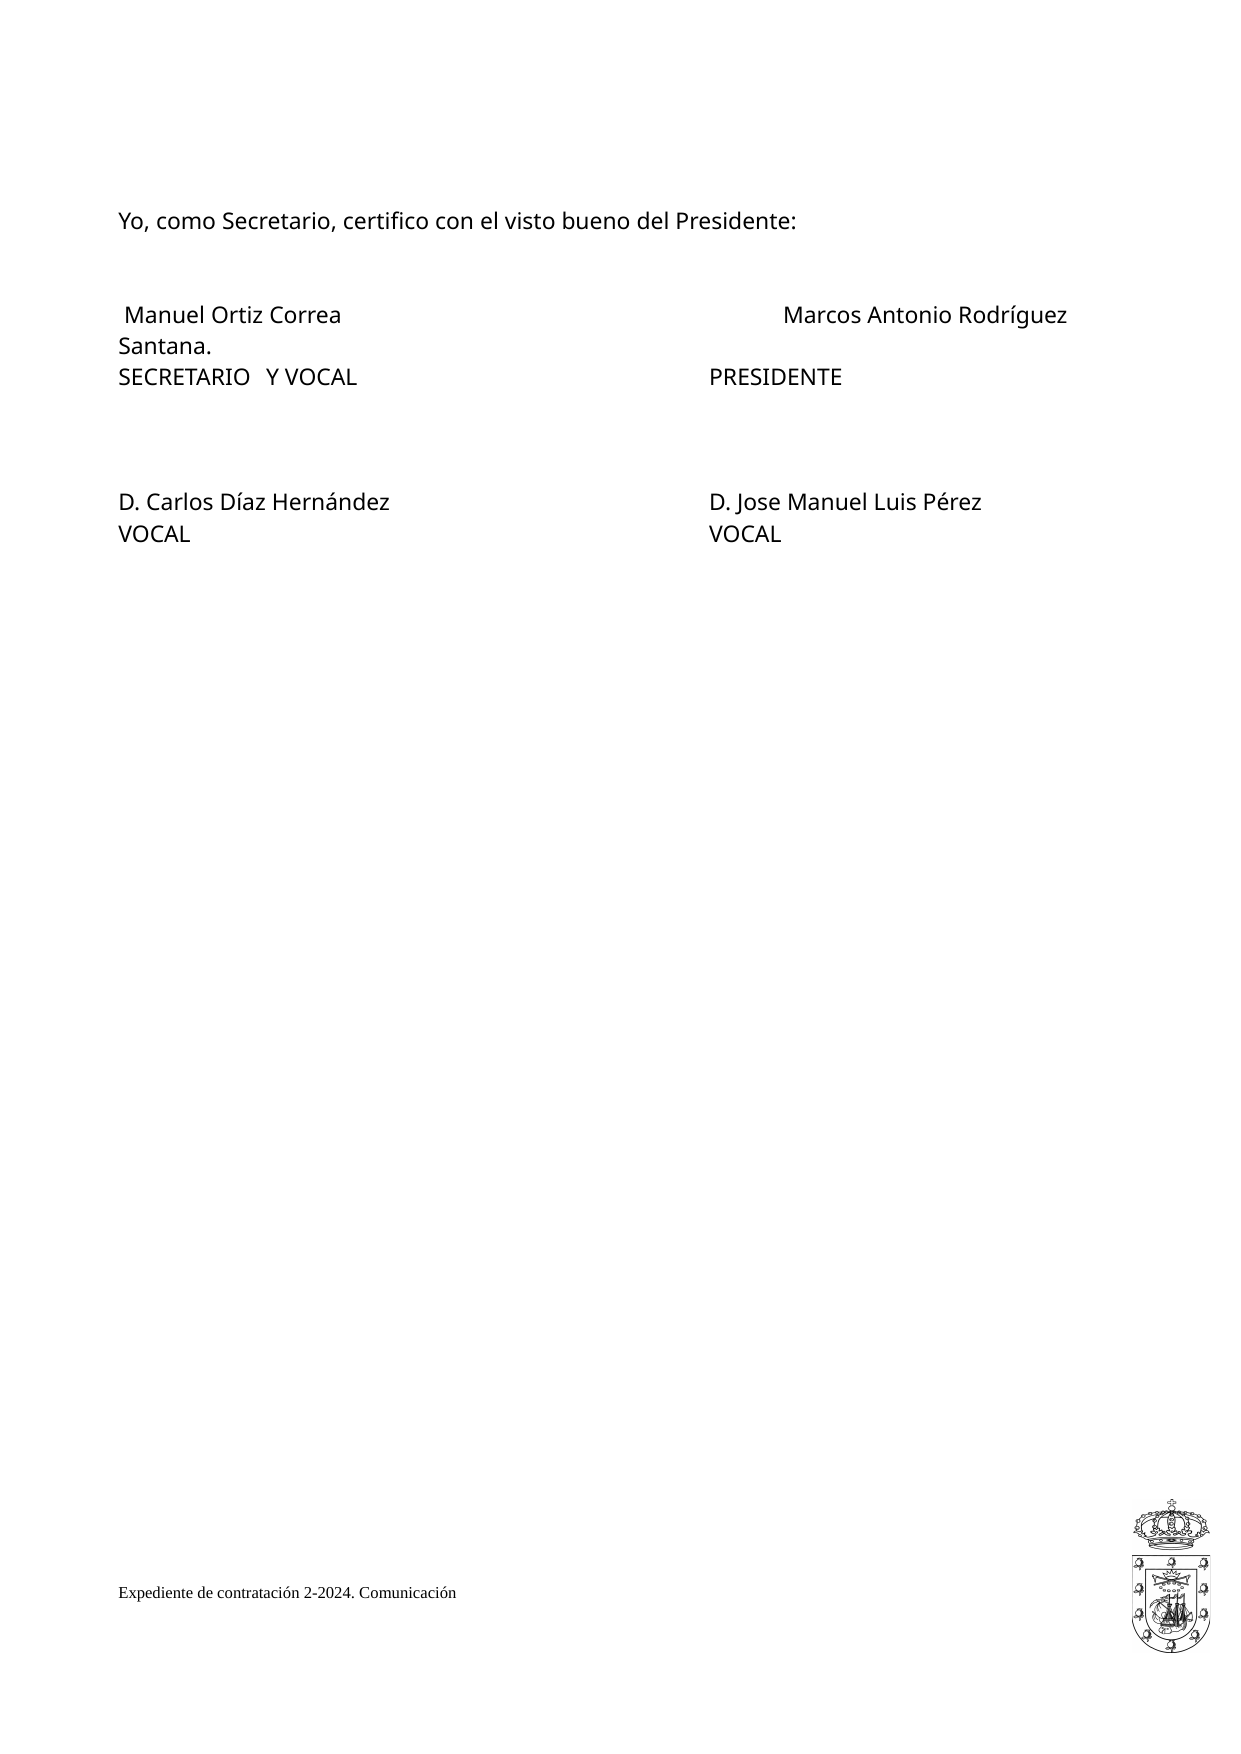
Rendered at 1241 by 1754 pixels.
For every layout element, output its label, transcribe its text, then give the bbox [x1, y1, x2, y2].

text D. Carlos Díaz Hernández D. Jose Manuel Luis Pérez VOCAL VOCAL [118, 486, 1122, 549]
text Manuel Ortiz Correa Marcos Antonio Rodríguez Santana. [118, 299, 1122, 361]
text Yo, como Secretario, certifico con el visto bueno del Presidente: [118, 205, 1122, 236]
text SECRETARIO Y VOCAL PRESIDENTE [118, 361, 1122, 393]
picture [1132, 1499, 1211, 1653]
